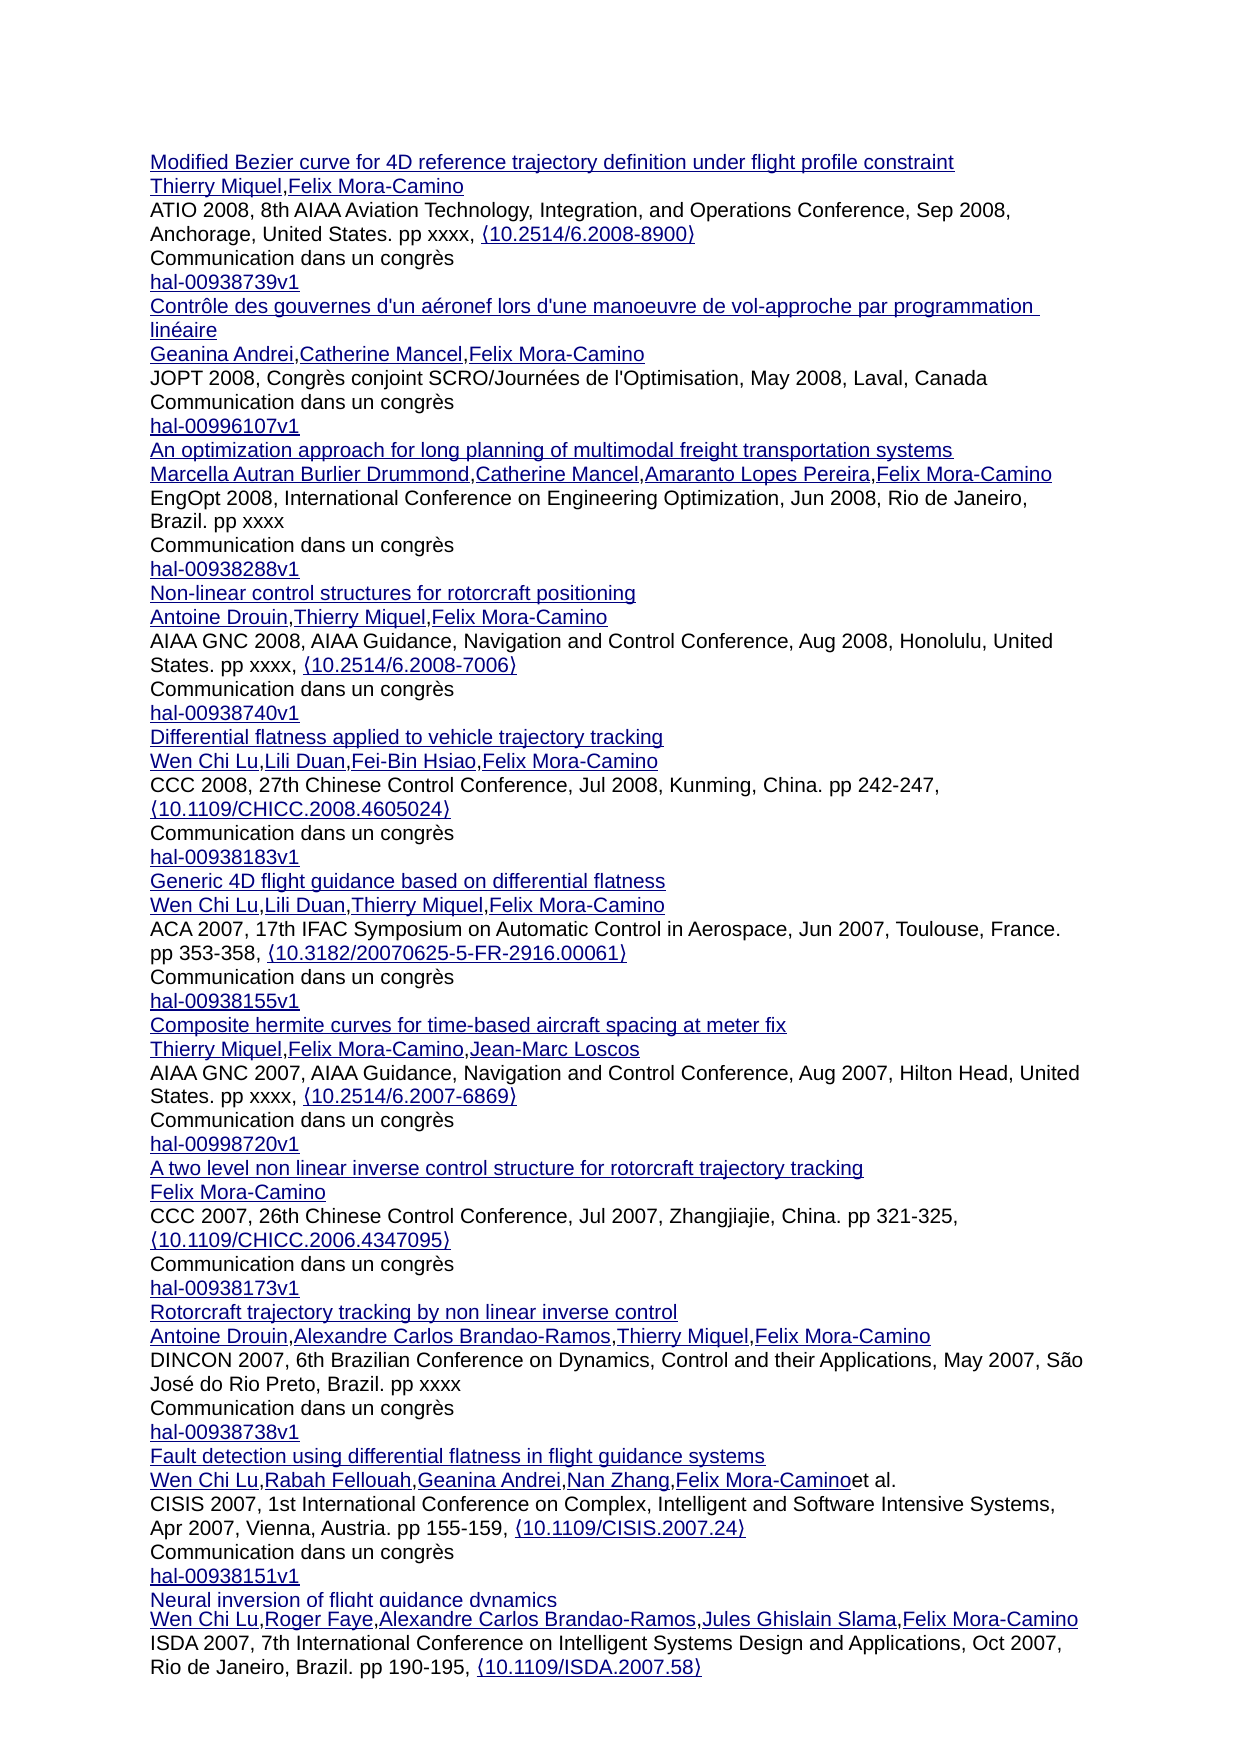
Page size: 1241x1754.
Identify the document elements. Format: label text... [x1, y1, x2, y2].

table_cell Fault detection using differential flatness in flight guidance systems Wen Chi Lu,Rabah Fellouah,Geanina Andrei,Nan Zhang,Felix Mora-Caminoet al. CISIS 2007, 1st International Conference on Complex, Intelligent and Software Intensive Systems, Apr 2007, Vienna, Austria. pp 155-159, ⟨10.1109/CISIS.2007.24⟩ Communication dans un congrès hal-00938151v1 [150, 1444, 1090, 1587]
table_cell Rotorcraft trajectory tracking by non linear inverse control Antoine Drouin,Alexandre Carlos Brandao-Ramos,Thierry Miquel,Felix Mora-Camino DINCON 2007, 6th Brazilian Conference on Dynamics, Control and their Applications, May 2007, São José do Rio Preto, Brazil. pp xxxx Communication dans un congrès hal-00938738v1 [150, 1300, 1090, 1444]
table_cell Contrôle des gouvernes d'un aéronef lors d'une manoeuvre de vol-approche par programmation linéaire Geanina Andrei,Catherine Mancel,Felix Mora-Camino JOPT 2008, Congrès conjoint SCRO/Journées de l'Optimisation, May 2008, Laval, Canada Communication dans un congrès hal-00996107v1 [150, 294, 1090, 437]
table_cell A two level non linear inverse control structure for rotorcraft trajectory tracking Felix Mora-Camino CCC 2007, 26th Chinese Control Conference, Jul 2007, Zhangjiajie, China. pp 321-325, ⟨10.1109/CHICC.2006.4347095⟩ Communication dans un congrès hal-00938173v1 [150, 1156, 1090, 1300]
table_cell Generic 4D flight guidance based on differential flatness Wen Chi Lu,Lili Duan,Thierry Miquel,Felix Mora-Camino ACA 2007, 17th IFAC Symposium on Automatic Control in Aerospace, Jun 2007, Toulouse, France. pp 353-358, ⟨10.3182/20070625-5-FR-2916.00061⟩ Communication dans un congrès hal-00938155v1 [150, 869, 1090, 1012]
table_cell An optimization approach for long planning of multimodal freight transportation systems Marcella Autran Burlier Drummond,Catherine Mancel,Amaranto Lopes Pereira,Felix Mora-Camino EngOpt 2008, International Conference on Engineering Optimization, Jun 2008, Rio de Janeiro, Brazil. pp xxxx Communication dans un congrès hal-00938288v1 [150, 438, 1090, 581]
table_cell Neural inversion of flight guidance dynamics Wen Chi Lu,Roger Faye,Alexandre Carlos Brandao-Ramos,Jules Ghislain Slama,Felix Mora-Camino ISDA 2007, 7th International Conference on Intelligent Systems Design and Applications, Oct 2007, Rio de Janeiro, Brazil. pp 190-195, ⟨10.1109/ISDA.2007.58⟩ [150, 1588, 1090, 1679]
table_cell Composite hermite curves for time-based aircraft spacing at meter fix Thierry Miquel,Felix Mora-Camino,Jean-Marc Loscos AIAA GNC 2007, AIAA Guidance, Navigation and Control Conference, Aug 2007, Hilton Head, United States. pp xxxx, ⟨10.2514/6.2007-6869⟩ Communication dans un congrès hal-00998720v1 [150, 1013, 1090, 1156]
table_cell Modified Bezier curve for 4D reference trajectory definition under flight profile constraint Thierry Miquel,Felix Mora-Camino ATIO 2008, 8th AIAA Aviation Technology, Integration, and Operations Conference, Sep 2008, Anchorage, United States. pp xxxx, ⟨10.2514/6.2008-8900⟩ Communication dans un congrès hal-00938739v1 [150, 150, 1090, 294]
table_cell Differential flatness applied to vehicle trajectory tracking Wen Chi Lu,Lili Duan,Fei-Bin Hsiao,Felix Mora-Camino CCC 2008, 27th Chinese Control Conference, Jul 2008, Kunming, China. pp 242-247, ⟨10.1109/CHICC.2008.4605024⟩ Communication dans un congrès hal-00938183v1 [150, 725, 1090, 869]
table_cell Non-linear control structures for rotorcraft positioning Antoine Drouin,Thierry Miquel,Felix Mora-Camino AIAA GNC 2008, AIAA Guidance, Navigation and Control Conference, Aug 2008, Honolulu, United States. pp xxxx, ⟨10.2514/6.2008-7006⟩ Communication dans un congrès hal-00938740v1 [150, 581, 1090, 725]
